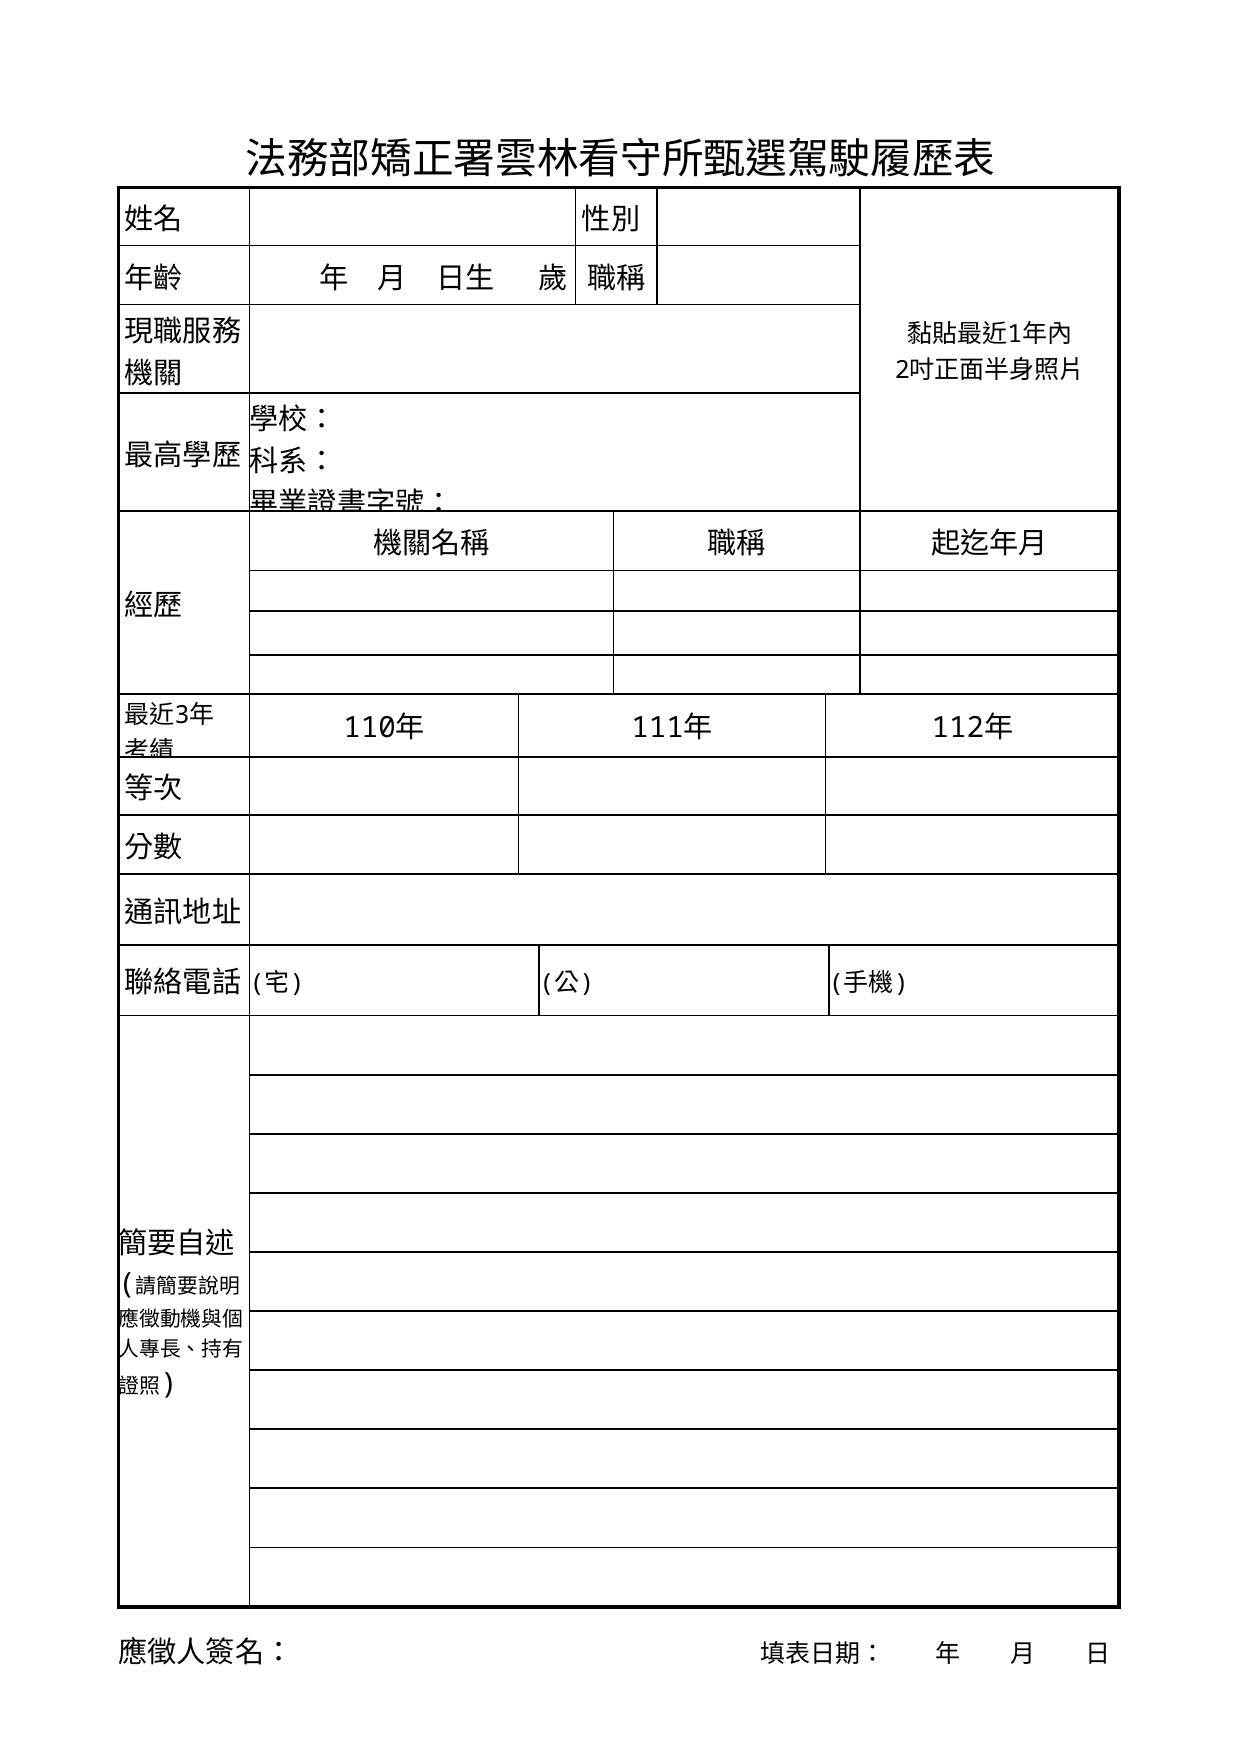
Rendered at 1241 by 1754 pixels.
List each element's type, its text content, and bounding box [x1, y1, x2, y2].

table_cell [861, 656, 1117, 693]
table_cell 110年 [250, 695, 518, 756]
table_cell [250, 1548, 1117, 1605]
table_cell 年 月 日生 歲 [250, 246, 575, 304]
table_cell [250, 1312, 1117, 1369]
table_header [658, 189, 859, 244]
table_cell [826, 758, 1117, 814]
table_cell [861, 612, 1117, 654]
table_cell 112年 [826, 695, 1117, 756]
table_cell [250, 1076, 1117, 1133]
table_cell 最高學歷 [120, 394, 249, 510]
table_cell 通訊地址 [120, 875, 249, 944]
table_cell [250, 1430, 1117, 1487]
table_cell 學校： 科系： 畢業證書字號： [250, 394, 859, 510]
table_cell [614, 612, 859, 654]
table_cell 起迄年月 [861, 512, 1117, 569]
table_cell [614, 656, 859, 693]
table_cell [250, 656, 613, 693]
table_cell [519, 758, 825, 814]
table_cell (手機) [830, 946, 1117, 1015]
table_cell 簡要自述(請簡要說明應徵動機與個人專長、持有證照) [120, 1016, 249, 1605]
table_header 性別 [576, 189, 656, 244]
text 法務部矯正署雲林看守所甄選駕駛履歷表 [118, 125, 1122, 186]
table_cell [250, 816, 518, 873]
table_cell 分數 [120, 816, 249, 873]
table_cell 現職服務機關 [120, 305, 249, 392]
table_cell 經歷 [120, 512, 249, 693]
table_cell 最近3年 考績 [120, 695, 249, 756]
table_cell 等次 [120, 758, 249, 814]
table_cell [614, 571, 859, 610]
table_header [250, 189, 575, 244]
table_cell (宅) [250, 946, 538, 1015]
table_cell [658, 246, 859, 304]
table_header 姓名 [120, 189, 249, 244]
table_cell [250, 1371, 1117, 1428]
table_cell 機關名稱 [250, 512, 613, 569]
table_cell 年齡 [120, 246, 249, 304]
table_cell [250, 612, 613, 654]
table_cell [250, 305, 859, 392]
table_cell [250, 1016, 1117, 1074]
table_cell 聯絡電話 [120, 946, 249, 1015]
table_cell 職稱 [614, 512, 859, 569]
table_cell [250, 1194, 1117, 1251]
text 應徵人簽名： 填表日期： 年 月 日 [118, 1608, 1122, 1671]
table_cell [250, 758, 518, 814]
table_cell [250, 1135, 1117, 1192]
table_cell [250, 1253, 1117, 1310]
table_cell [861, 571, 1117, 610]
table_cell [519, 816, 825, 873]
table_cell 111年 [519, 695, 825, 756]
table_header 黏貼最近1年內 2吋正面半身照片 [861, 189, 1117, 510]
table_cell [250, 875, 1117, 944]
table_cell 職稱 [576, 246, 656, 304]
table_cell [250, 571, 613, 610]
table_cell [826, 816, 1117, 873]
table_cell (公) [540, 946, 828, 1015]
table_cell [250, 1489, 1117, 1546]
